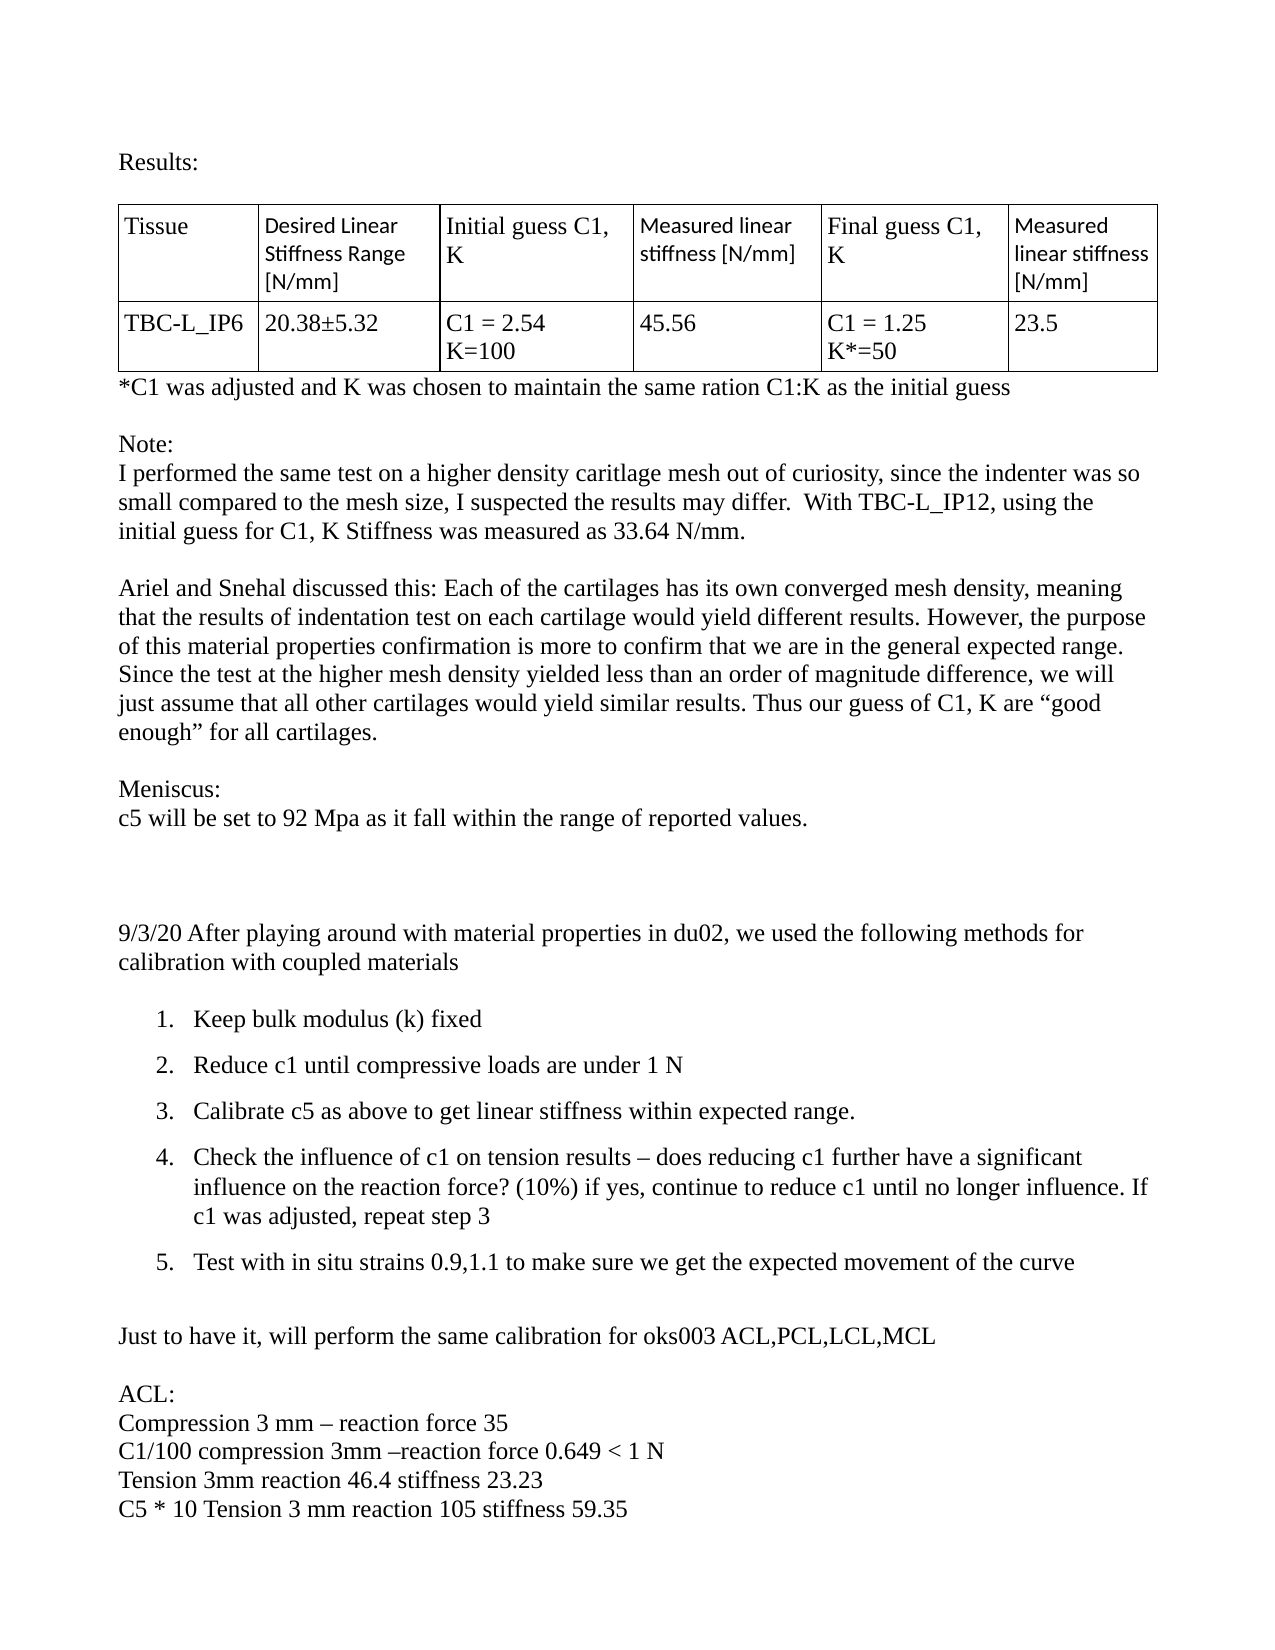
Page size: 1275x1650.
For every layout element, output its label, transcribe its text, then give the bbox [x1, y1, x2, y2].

table_header Measured linear stiffness [N/mm] [634, 205, 821, 301]
text Ariel and Snehal discussed this: Each of the cartilages has its own converged mesh density, meaning that the results of indentation test on each cartilage would yield different results. However, the purpose of this material properties confirmation is more to confirm that we are in the general expected range. Since the test at the higher mesh density yielded less than an order of magnitude difference, we will just assume that all other cartilages would yield similar results. Thus our guess of C1, K are “good enough” for all cartilages. [118, 573, 1157, 746]
text Compression 3 mm – reaction force 35 [118, 1408, 1157, 1436]
table_cell TBC-L_IP6 [119, 302, 258, 371]
text c5 will be set to 92 Mpa as it fall within the range of reported values. [118, 803, 1157, 832]
table_header Final guess C1, K [822, 205, 1008, 301]
text Meniscus: [118, 774, 1157, 803]
list Reduce c1 until compressive loads are under 1 N [156, 1050, 1157, 1079]
text *C1 was adjusted and K was chosen to maintain the same ration C1:K as the initial guess [118, 372, 1157, 401]
table_header Initial guess C1, K [441, 205, 633, 301]
text ACL: [118, 1379, 1157, 1408]
text C1/100 compression 3mm –reaction force 0.649 < 1 N [118, 1436, 1157, 1465]
list Keep bulk modulus (k) fixed [156, 1004, 1157, 1033]
text 9/3/20 After playing around with material properties in du02, we used the following methods for calibration with coupled materials [118, 918, 1157, 976]
list Check the influence of c1 on tension results – does reducing c1 further have a significant influence on the reaction force? (10%) if yes, continue to reduce c1 until no longer influence. If c1 was adjusted, repeat step 3 [156, 1142, 1157, 1229]
text Results: [118, 147, 1157, 176]
table_header Tissue [119, 205, 258, 301]
list Test with in situ strains 0.9,1.1 to make sure we get the expected movement of the curve [156, 1247, 1157, 1276]
text Just to have it, will perform the same calibration for oks003 ACL,PCL,LCL,MCL [118, 1321, 1157, 1350]
table_header Desired Linear Stiffness Range [N/mm] [259, 205, 439, 301]
table_cell 20.38±5.32 [259, 302, 439, 371]
table_header Measured linear stiffness [N/mm] [1009, 205, 1157, 301]
text Tension 3mm reaction 46.4 stiffness 23.23 [118, 1465, 1157, 1494]
table_cell C1 = 1.25 K*=50 [822, 302, 1008, 371]
text Note: [118, 429, 1157, 458]
table_cell 23.5 [1009, 302, 1157, 371]
table_cell 45.56 [634, 302, 821, 371]
text I performed the same test on a higher density caritlage mesh out of curiosity, since the indenter was so small compared to the mesh size, I suspected the results may differ. With TBC-L_IP12, using the initial guess for C1, K Stiffness was measured as 33.64 N/mm. [118, 458, 1157, 544]
table_cell C1 = 2.54 K=100 [441, 302, 633, 371]
list Calibrate c5 as above to get linear stiffness within expected range. [156, 1096, 1157, 1125]
text C5 * 10 Tension 3 mm reaction 105 stiffness 59.35 [118, 1494, 1157, 1523]
